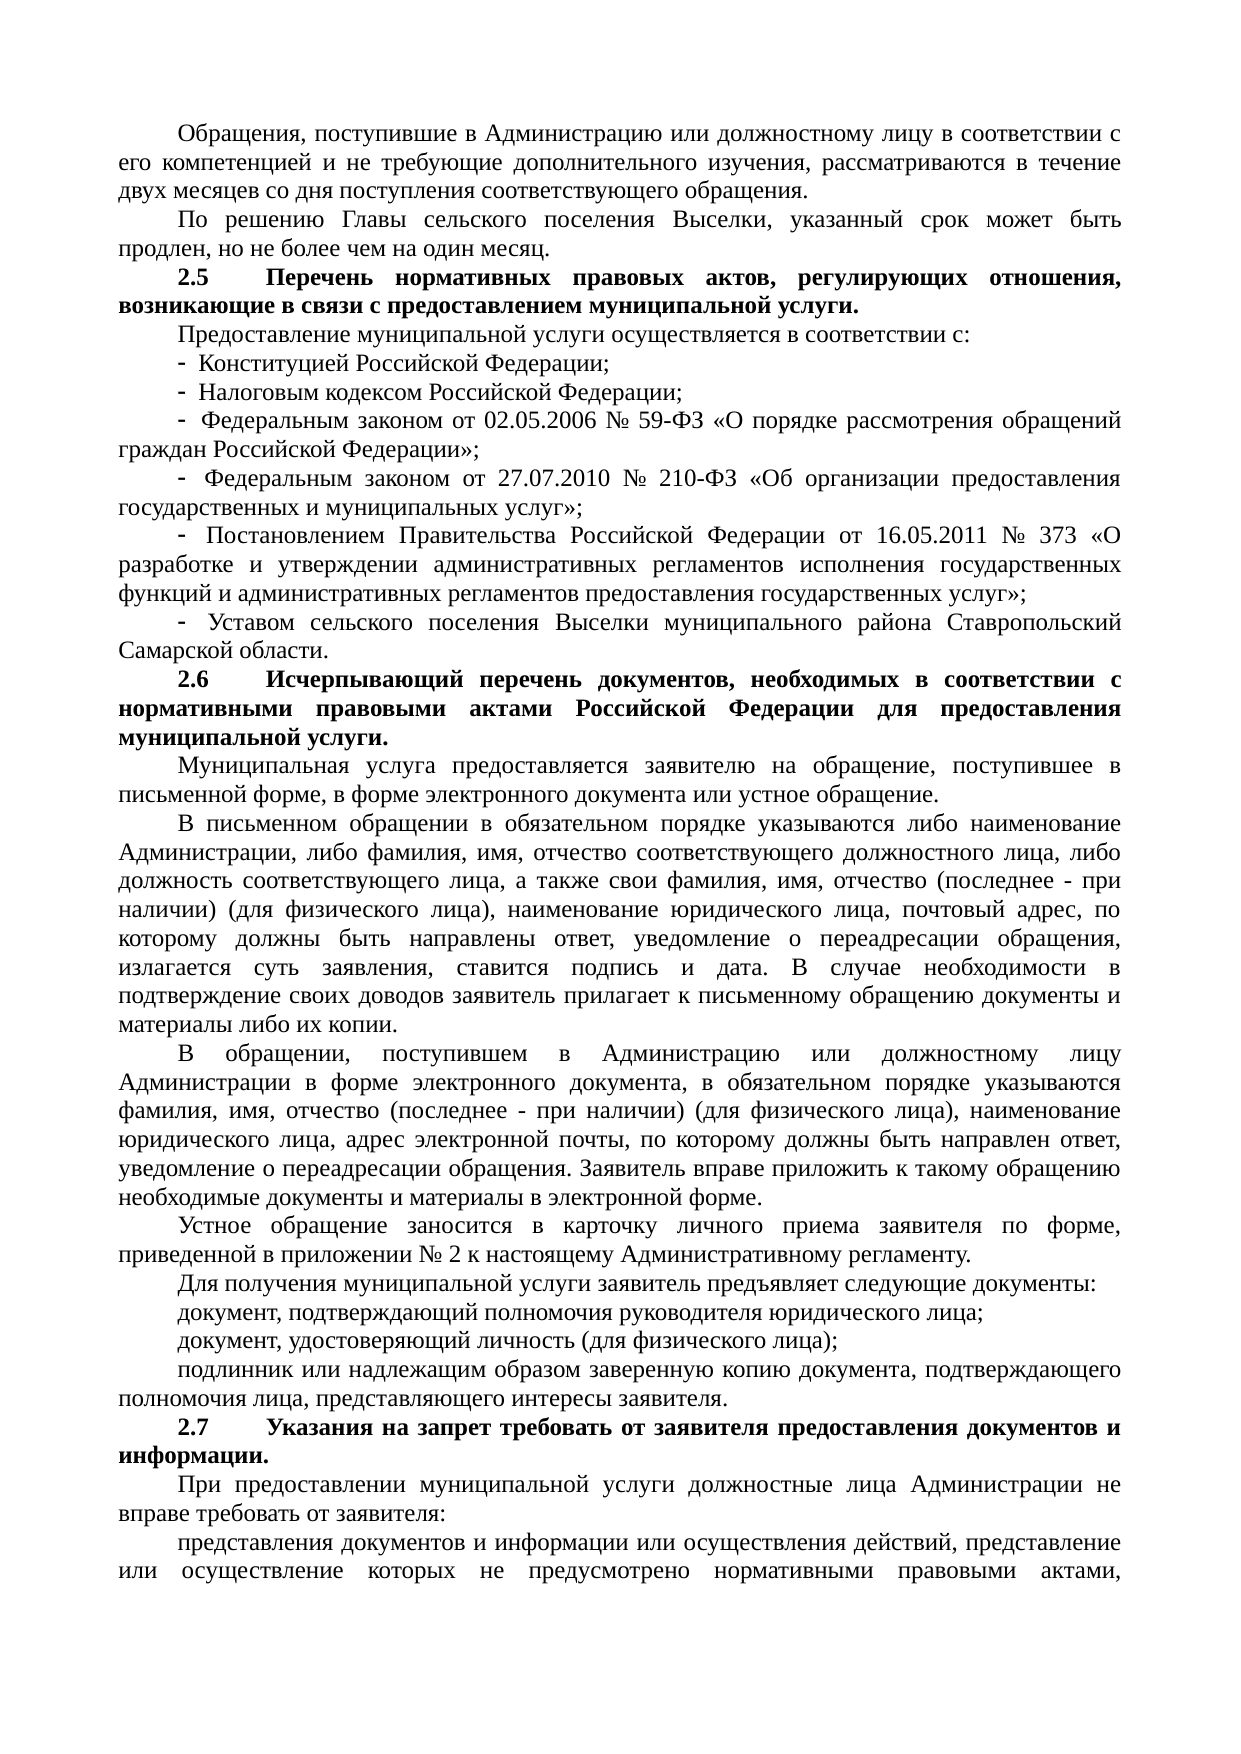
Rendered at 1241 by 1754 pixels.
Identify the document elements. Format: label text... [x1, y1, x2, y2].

text Муниципальная услуга предоставляется заявителю на обращение, поступившее в письменной форме, в форме электронного документа или устное обращение. [118, 751, 1122, 808]
list представления документов и информации или осуществления действий, представление или осуществление которых не предусмотрено нормативными правовыми актами, [118, 1527, 1122, 1584]
text При предоставлении муниципальной услуги должностные лица Администрации не вправе требовать от заявителя: [118, 1469, 1122, 1527]
list Федеральным законом от 02.05.2006 № 59-ФЗ «О порядке рассмотрения обращений граждан Российской Федерации»; [118, 406, 1122, 463]
text Для получения муниципальной услуги заявитель предъявляет следующие документы: [118, 1268, 1122, 1297]
list Конституцией Российской Федерации; [118, 348, 1122, 377]
list Уставом сельского поселения Выселки муниципального района Ставропольский Самарской области. [118, 607, 1122, 664]
text В обращении, поступившем в Администрацию или должностному лицу Администрации в форме электронного документа, в обязательном порядке указываются фамилия, имя, отчество (последнее - при наличии) (для физического лица), наименование юридического лица, адрес электронной почты, по которому должны быть направлен ответ, уведомление о переадресации обращения. Заявитель вправе приложить к такому обращению необходимые документы и материалы в электронной форме. [118, 1038, 1122, 1211]
text Устное обращение заносится в карточку личного приема заявителя по форме, приведенной в приложении № 2 к настоящему Административному регламенту. [118, 1211, 1122, 1268]
list Перечень нормативных правовых актов, регулирующих отношения, возникающие в связи с предоставлением муниципальной услуги. [118, 262, 1122, 319]
text подлинник или надлежащим образом заверенную копию документа, подтверждающего полномочия лица, представляющего интересы заявителя. [118, 1354, 1122, 1412]
text В письменном обращении в обязательном порядке указываются либо наименование Администрации, либо фамилия, имя, отчество соответствующего должностного лица, либо должность соответствующего лица, а также свои фамилия, имя, отчество (последнее - при наличии) (для физического лица), наименование юридического лица, почтовый адрес, по которому должны быть направлены ответ, уведомление о переадресации обращения, излагается суть заявления, ставится подпись и дата. В случае необходимости в подтверждение своих доводов заявитель прилагает к письменному обращению документы и материалы либо их копии. [118, 808, 1122, 1038]
list Исчерпывающий перечень документов, необходимых в соответствии с нормативными правовыми актами Российской Федерации для предоставления муниципальной услуги. [118, 664, 1122, 751]
text Обращения, поступившие в Администрацию или должностному лицу в соответствии с его компетенцией и не требующие дополнительного изучения, рассматриваются в течение двух месяцев со дня поступления соответствующего обращения. [118, 118, 1122, 204]
list Постановлением Правительства Российской Федерации от 16.05.2011 № 373 «О разработке и утверждении административных регламентов исполнения государственных функций и административных регламентов предоставления государственных услуг»; [118, 521, 1122, 607]
text документ, подтверждающий полномочия руководителя юридического лица; [118, 1297, 1122, 1326]
text По решению Главы сельского поселения Выселки, указанный срок может быть продлен, но не более чем на один месяц. [118, 204, 1122, 262]
list Налоговым кодексом Российской Федерации; [118, 377, 1122, 406]
text документ, удостоверяющий личность (для физического лица); [118, 1326, 1122, 1354]
list Указания на запрет требовать от заявителя предоставления документов и информации. [118, 1412, 1122, 1469]
list Федеральным законом от 27.07.2010 № 210-ФЗ «Об организации предоставления государственных и муниципальных услуг»; [118, 463, 1122, 521]
text Предоставление муниципальной услуги осуществляется в соответствии с: [118, 319, 1122, 348]
